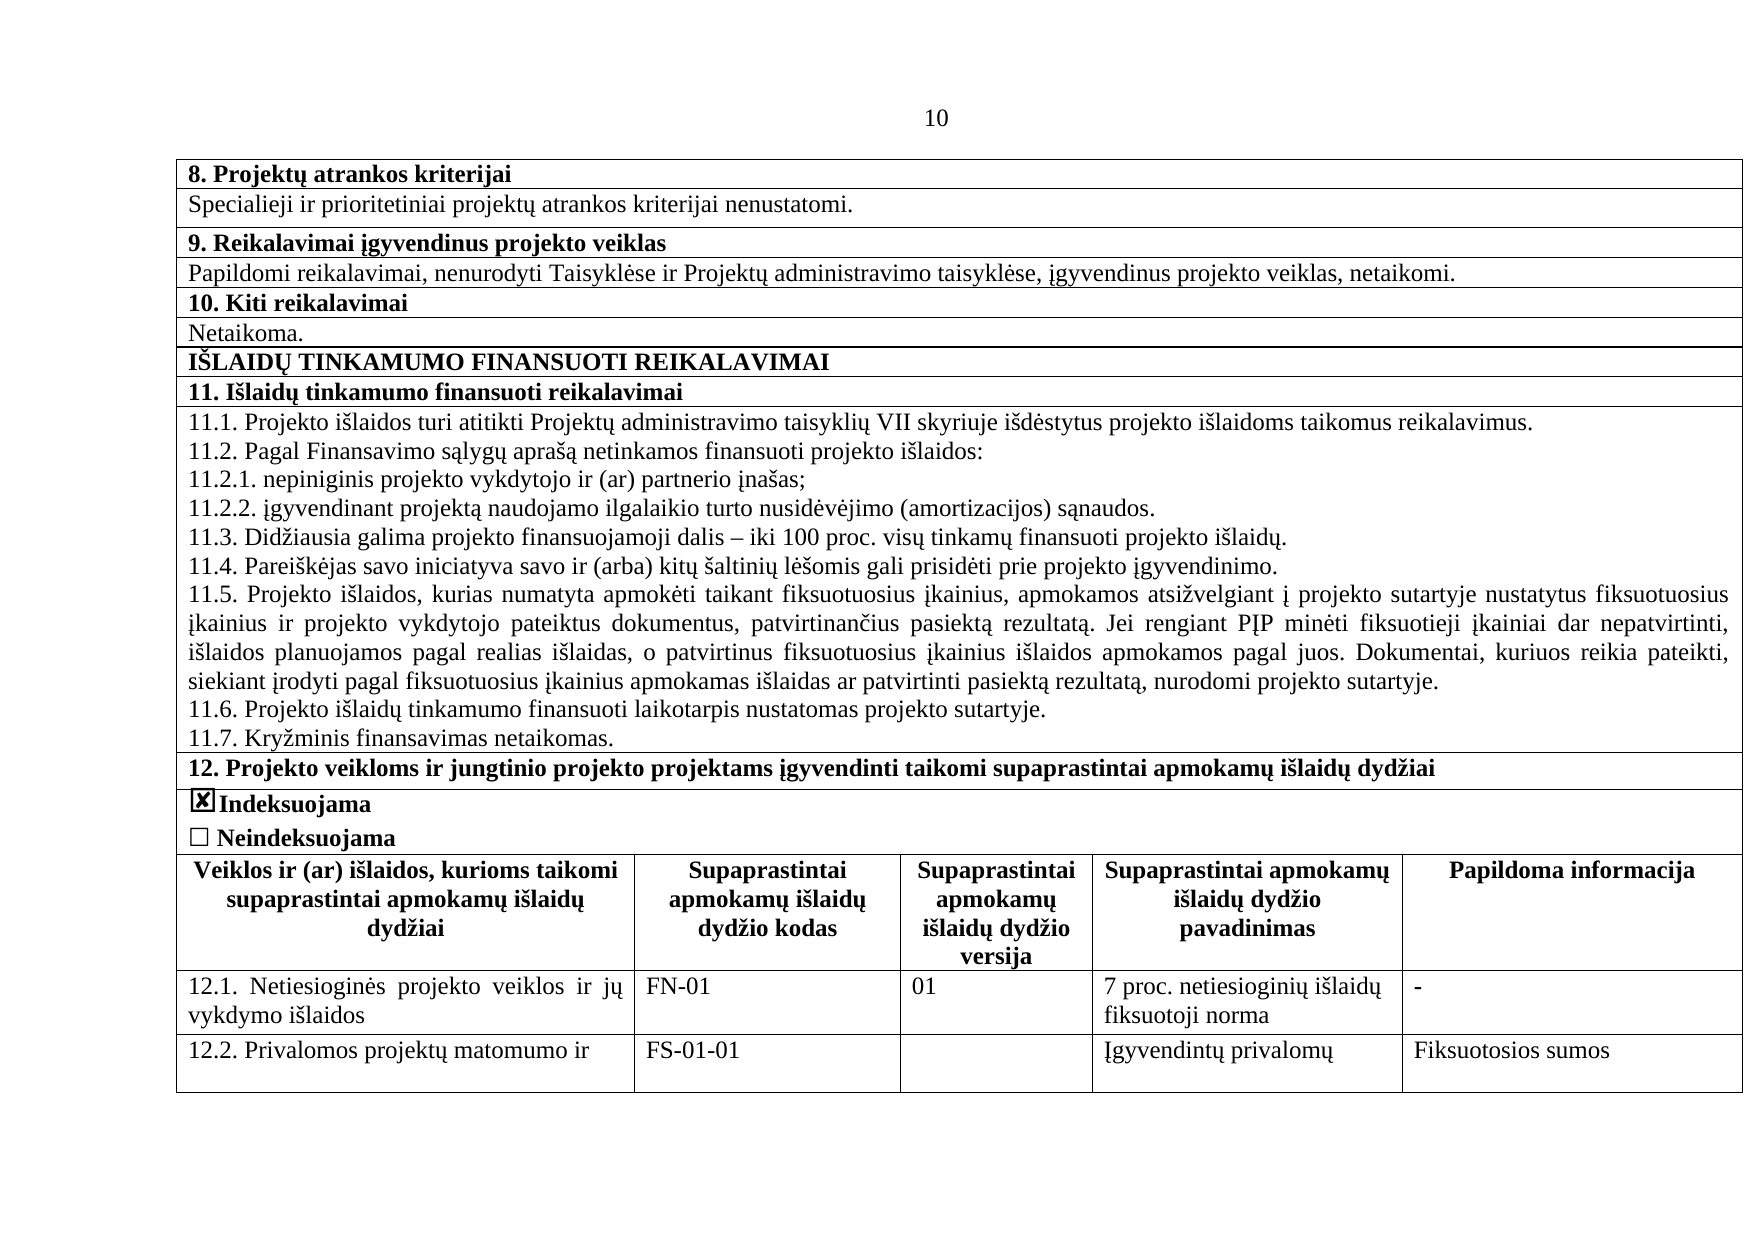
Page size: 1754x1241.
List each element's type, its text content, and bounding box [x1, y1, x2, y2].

table_cell 7 proc. netiesioginių išlaidų fiksuotoji norma [1093, 971, 1402, 1034]
table_cell 01 [901, 971, 1092, 1034]
table_cell 9. Reikalavimai įgyvendinus projekto veiklas [177, 228, 1742, 257]
table_cell Papildoma informacija [1403, 855, 1742, 970]
table_cell Supaprastintai apmokamų išlaidų dydžio kodas [635, 855, 900, 970]
table_cell 11.1. Projekto išlaidos turi atitikti Projektų administravimo taisyklių VII skyriuje išdėstytus projekto išlaidoms taikomus reikalavimus. 11.2. Pagal Finansavimo sąlygų aprašą netinkamos finansuoti projekto išlaidos: 11.2.1. nepiniginis projekto vykdytojo ir (ar) partnerio įnašas; 11.2.2. įgyvendinant projektą naudojamo ilgalaikio turto nusidėvėjimo (amortizacijos) sąnaudos. 11.3. Didžiausia galima projekto finansuojamoji dalis – iki 100 proc. visų tinkamų finansuoti projekto išlaidų. 11.4. Pareiškėjas savo iniciatyva savo ir (arba) kitų šaltinių lėšomis gali prisidėti prie projekto įgyvendinimo. 11.5. Projekto išlaidos, kurias numatyta apmokėti taikant fiksuotuosius įkainius, apmokamos atsižvelgiant į projekto sutartyje nustatytus fiksuotuosius įkainius ir projekto vykdytojo pateiktus dokumentus, patvirtinančius pasiektą rezultatą. Jei rengiant PĮP minėti fiksuotieji įkainiai dar nepatvirtinti, išlaidos planuojamos pagal realias išlaidas, o patvirtinus fiksuotuosius įkainius išlaidos apmokamos pagal juos. Dokumentai, kuriuos reikia pateikti, siekiant įrodyti pagal fiksuotuosius įkainius apmokamas išlaidas ar patvirtinti pasiektą rezultatą, nurodomi projekto sutartyje. 11.6. Projekto išlaidų tinkamumo finansuoti laikotarpis nustatomas projekto sutartyje. 11.7. Kryžminis finansavimas netaikomas. [177, 407, 1742, 752]
table_cell 8. Projektų atrankos kriterijai [177, 160, 1742, 188]
table_cell Netaikoma. [177, 318, 1742, 346]
table_cell 12.2. Privalomos projektų matomumo ir [177, 1035, 634, 1092]
table_cell Veiklos ir (ar) išlaidos, kurioms taikomi supaprastintai apmokamų išlaidų dydžiai [177, 855, 634, 970]
table_cell Įgyvendintų privalomų [1093, 1035, 1402, 1092]
table_cell [901, 1035, 1092, 1092]
table_cell Supaprastintai apmokamų išlaidų dydžio versija [901, 855, 1092, 970]
table_cell FS-01-01 [635, 1035, 900, 1092]
table_cell Fiksuotosios sumos [1403, 1035, 1742, 1092]
table_cell 11. Išlaidų tinkamumo finansuoti reikalavimai [177, 377, 1742, 406]
table_cell IŠLAIDŲ TINKAMUMO FINANSUOTI REIKALAVIMAI [177, 348, 1742, 376]
table_cell 12. Projekto veikloms ir jungtinio projekto projektams įgyvendinti taikomi supaprastintai apmokamų išlaidų dydžiai [177, 753, 1742, 788]
table_cell Supaprastintai apmokamų išlaidų dydžio pavadinimas [1093, 855, 1402, 970]
table_cell - [1403, 971, 1742, 1034]
table_cell Papildomi reikalavimai, nenurodyti Taisyklėse ir Projektų administravimo taisyklėse, įgyvendinus projekto veiklas, netaikomi. [177, 258, 1742, 287]
table_cell Indeksuojama ☐ Neindeksuojama [177, 790, 1742, 854]
table_cell FN-01 [635, 971, 900, 1034]
table_cell 12.1. Netiesioginės projekto veiklos ir jų vykdymo išlaidos [177, 971, 634, 1034]
table_cell 10. Kiti reikalavimai [177, 288, 1742, 317]
table_cell Specialieji ir prioritetiniai projektų atrankos kriterijai nenustatomi. [177, 189, 1742, 227]
